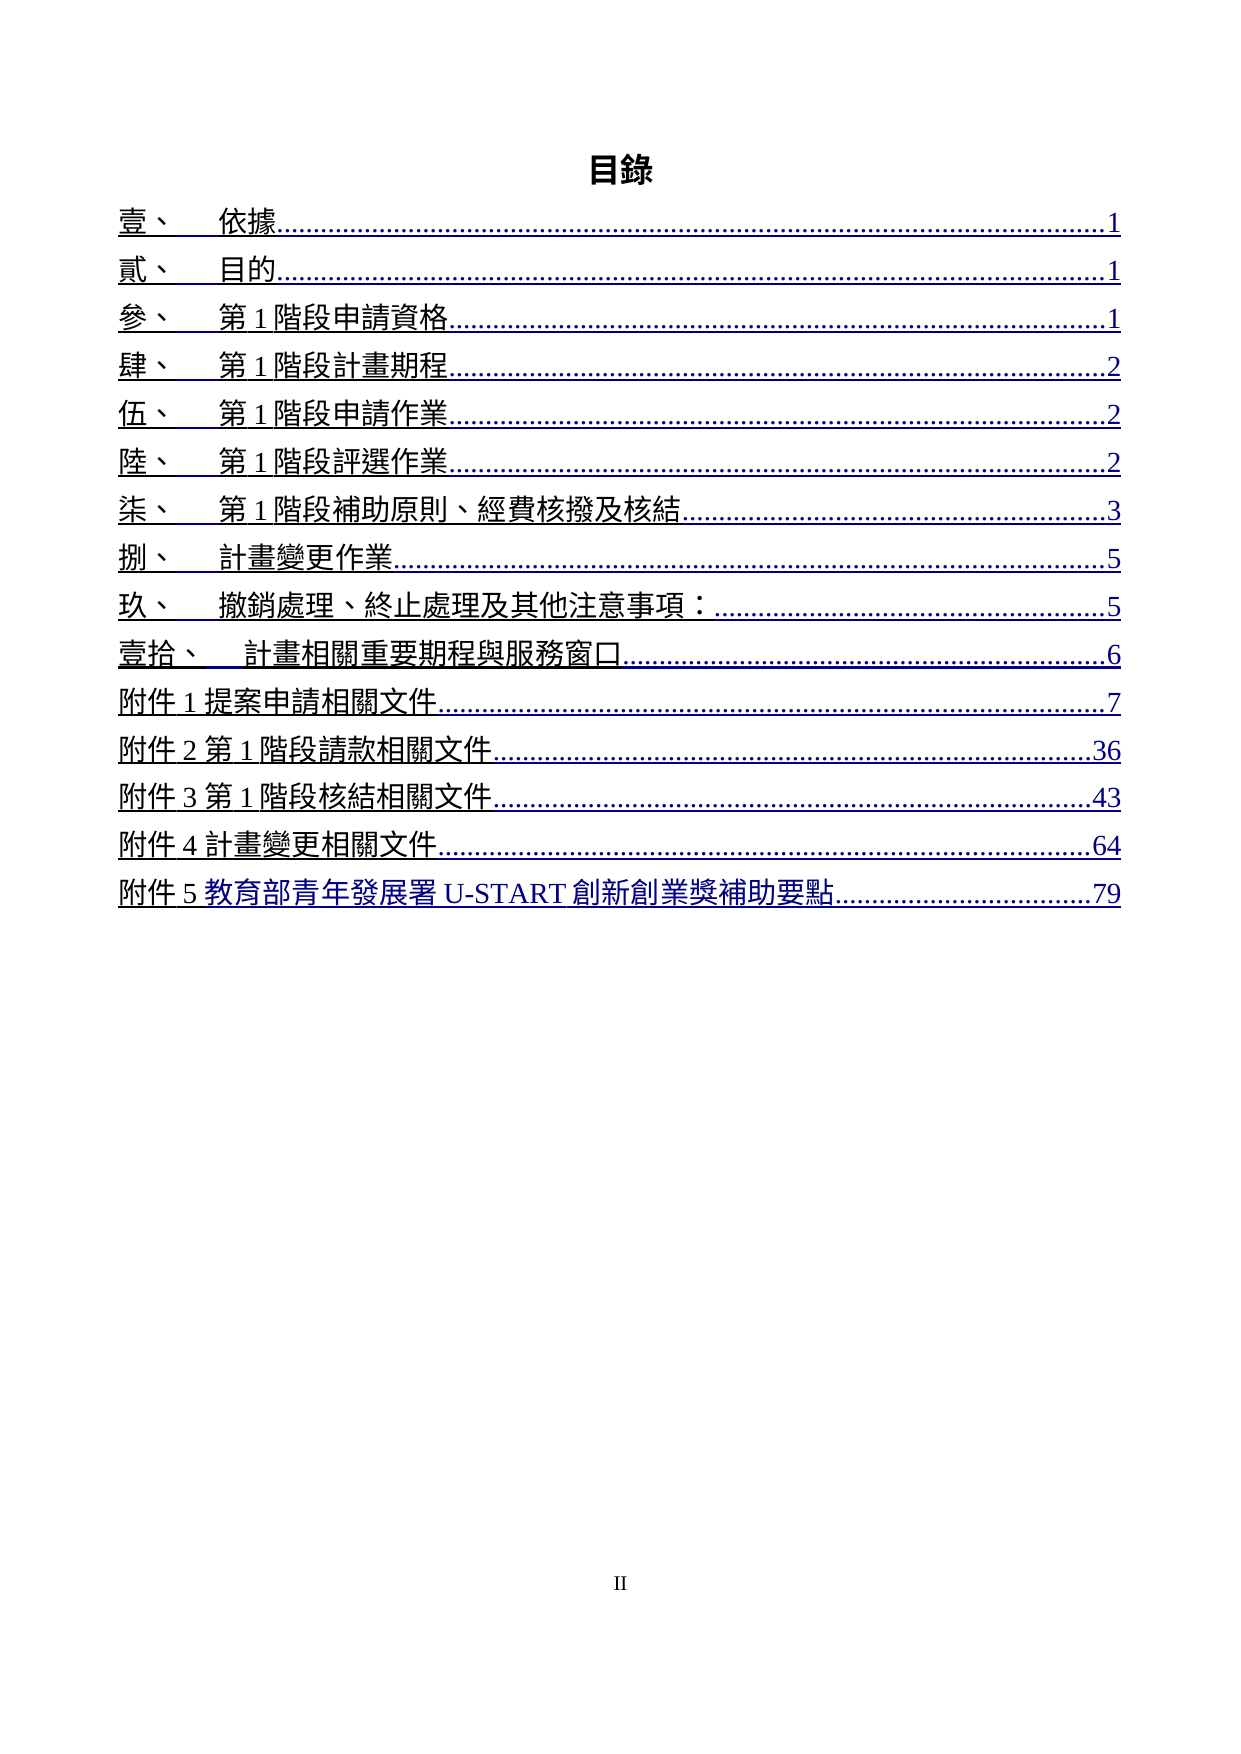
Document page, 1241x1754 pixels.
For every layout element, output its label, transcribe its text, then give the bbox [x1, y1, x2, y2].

text 參、 第1階段申請資格 1 [118, 290, 1122, 338]
text 玖、 撤銷處理、終止處理及其他注意事項： 5 [118, 578, 1122, 626]
text 附件3 第1階段核結相關文件 43 [118, 769, 1122, 817]
text 伍、 第1階段申請作業 2 [118, 386, 1122, 434]
text 貳、 目的 1 [118, 242, 1122, 290]
text 肆、 第1階段計畫期程 2 [118, 338, 1122, 386]
text 目錄 [118, 126, 1122, 188]
text 壹、 依據 1 [118, 194, 1122, 242]
text 捌、 計畫變更作業 5 [118, 530, 1122, 578]
text 附件1 提案申請相關文件 7 [118, 674, 1122, 722]
text 附件2 第1階段請款相關文件 36 [118, 722, 1122, 769]
text 壹拾、 計畫相關重要期程與服務窗口 6 [118, 626, 1122, 674]
text 附件4 計畫變更相關文件 64 [118, 817, 1122, 865]
text 柒、 第1階段補助原則、經費核撥及核結 3 [118, 482, 1122, 530]
text 附件5 教育部青年發展署U-start創新創業獎補助要點 79 [118, 865, 1122, 913]
text 陸、 第1階段評選作業 2 [118, 434, 1122, 482]
